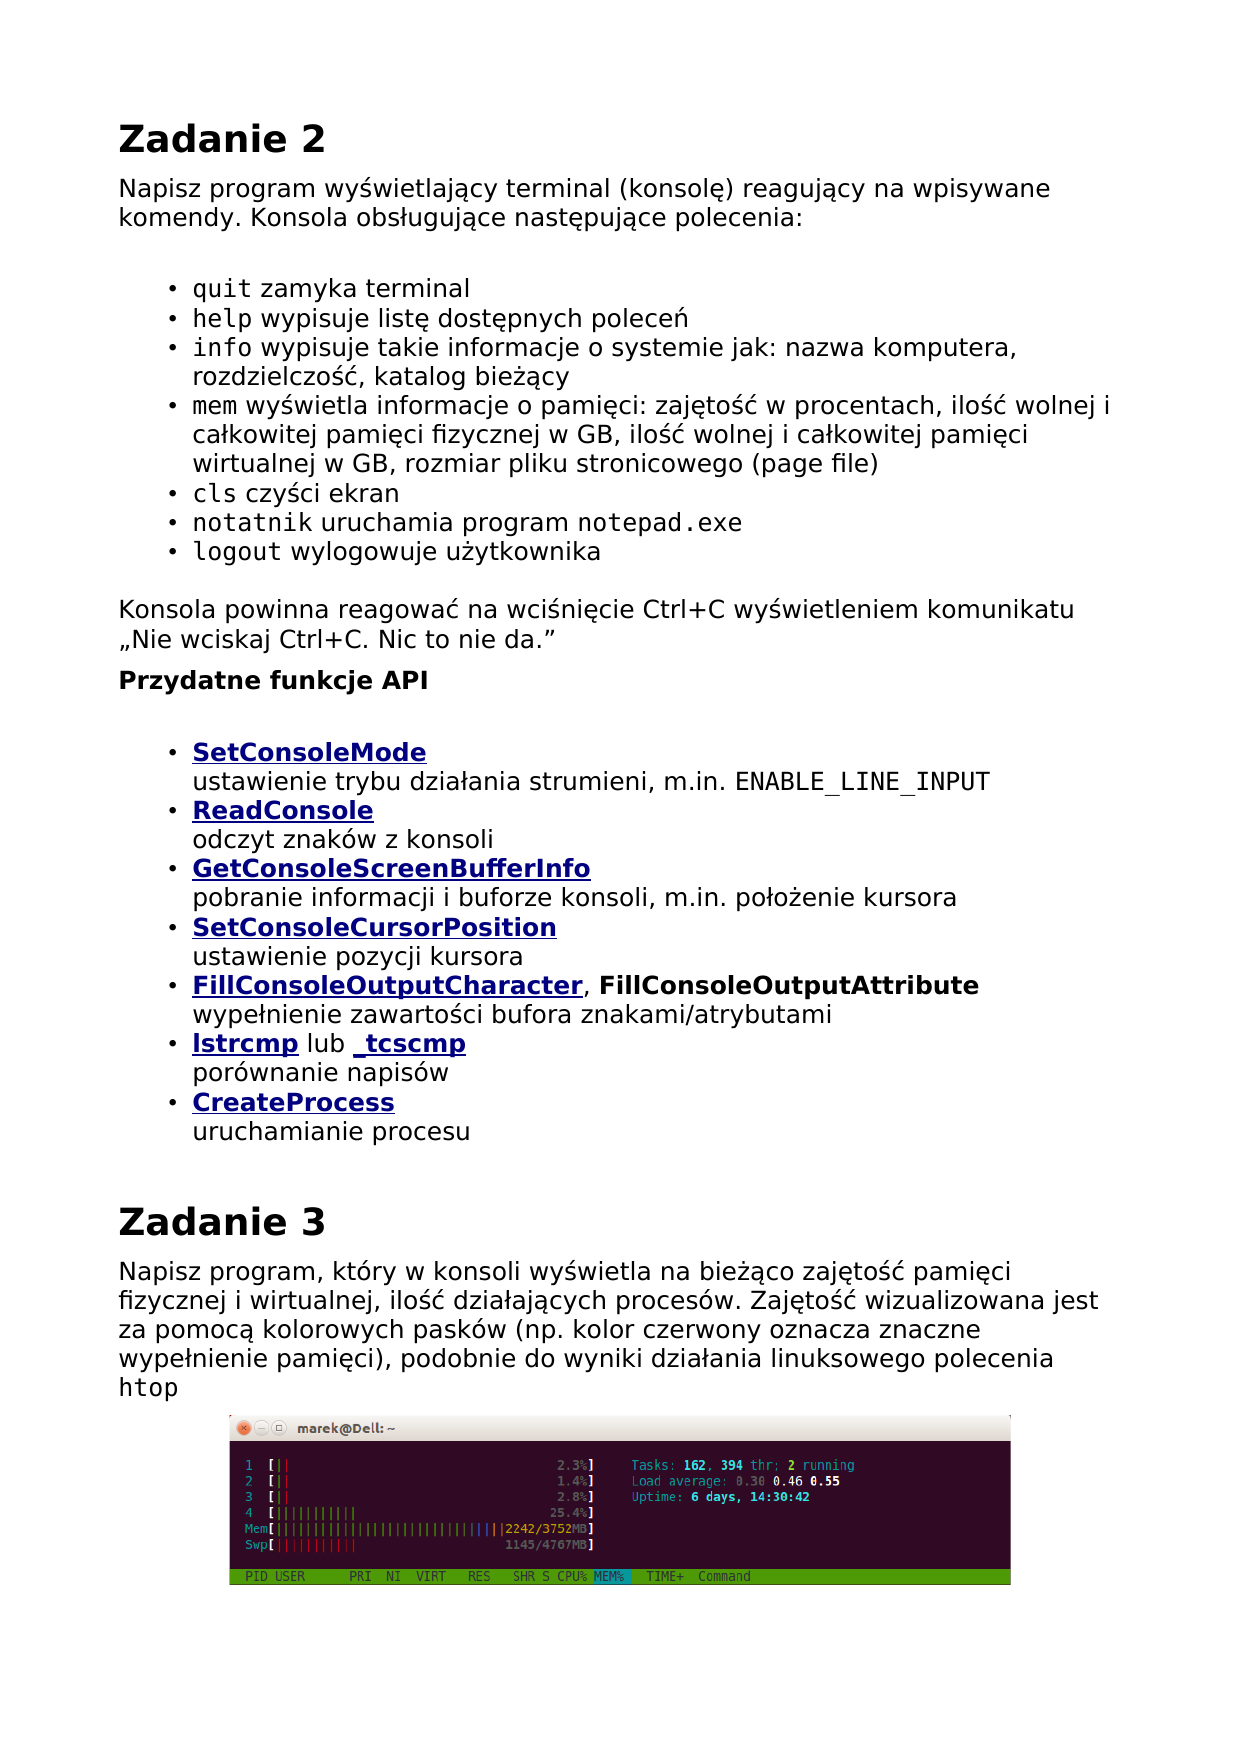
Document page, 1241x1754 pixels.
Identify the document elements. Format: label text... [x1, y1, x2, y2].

list quit zamyka terminal [177, 274, 1122, 304]
list notatnik uruchamia program notepad.exe [177, 508, 1122, 537]
text Napisz program, który w konsoli wyświetla na bieżąco zajętość pamięci fizycznej i wirtualnej, ilość działających procesów. Zajętość wizualizowana jest za pomocą kolorowych pasków (np. kolor czerwony oznacza znaczne wypełnienie pamięci), podobnie do wyniki działania linuksowego polecenia htop [118, 1257, 1122, 1402]
picture [229, 1415, 1011, 1585]
subtitle Zadanie 3 [118, 1201, 1122, 1244]
list mem wyświetla informacje o pamięci: zajętość w procentach, ilość wolnej i całkowitej pamięci fizycznej w GB, ilość wolnej i całkowitej pamięci wirtualnej w GB, rozmiar pliku stronicowego (page file) [177, 391, 1122, 479]
list help wypisuje listę dostępnych poleceń [177, 304, 1122, 333]
text Konsola powinna reagować na wciśnięcie Ctrl+C wyświetleniem komunikatu „Nie wciskaj Ctrl+C. Nic to nie da.” [118, 596, 1122, 654]
list CreateProcess uruchamianie procesu [177, 1088, 1122, 1146]
list SetConsoleMode ustawienie trybu działania strumieni, m.in. ENABLE_LINE_INPUT [177, 738, 1122, 796]
list GetConsoleScreenBufferInfo pobranie informacji i buforze konsoli, m.in. położenie kursora [177, 854, 1122, 913]
list ReadConsole odczyt znaków z konsoli [177, 796, 1122, 854]
list SetConsoleCursorPosition ustawienie pozycji kursora [177, 913, 1122, 971]
text Przydatne funkcje API [118, 667, 1122, 696]
list logout wylogowuje użytkownika [177, 537, 1122, 566]
text Napisz program wyświetlający terminal (konsolę) reagujący na wpisywane komendy. Konsola obsługujące następujące polecenia: [118, 174, 1122, 233]
list FillConsoleOutputCharacter, FillConsoleOutputAttribute wypełnienie zawartości bufora znakami/atrybutami [177, 971, 1122, 1029]
list cls czyści ekran [177, 479, 1122, 508]
list info wypisuje takie informacje o systemie jak: nazwa komputera, rozdzielczość, katalog bieżący [177, 333, 1122, 391]
subtitle Zadanie 2 [118, 118, 1122, 162]
list lstrcmp lub _tcscmp porównanie napisów [177, 1029, 1122, 1088]
